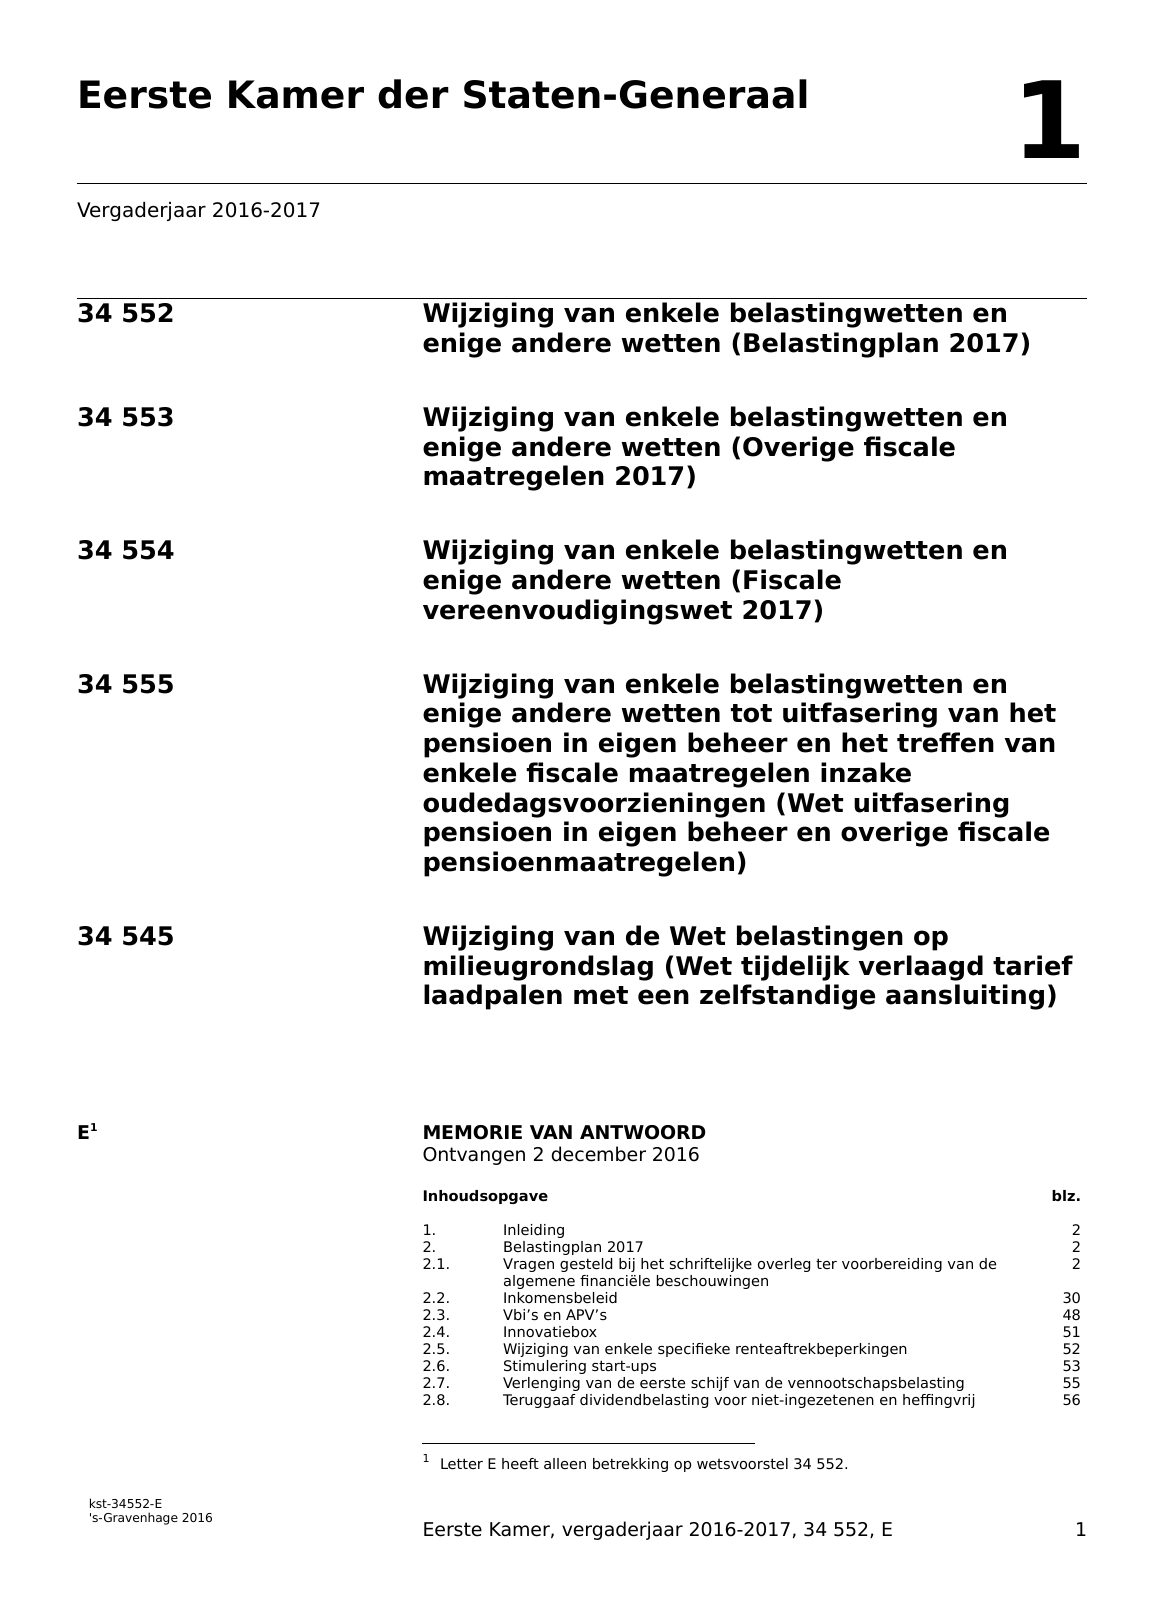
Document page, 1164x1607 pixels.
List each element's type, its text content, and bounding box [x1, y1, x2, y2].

table_cell Innovatiebox [497, 1324, 1017, 1341]
table_cell Teruggaaf dividendbelasting voor niet-ingezetenen en heffingvrij [497, 1391, 1017, 1408]
table_cell Inkomensbeleid [497, 1290, 1017, 1307]
table_cell 55 [1017, 1375, 1087, 1391]
table_cell 30 [1017, 1290, 1087, 1307]
table_cell Stimulering start-ups [497, 1358, 1017, 1374]
table_cell 2 [1017, 1239, 1087, 1256]
subtitle 34 555 Wijziging van enkele belastingwetten en enige andere wetten tot uitfasering van het pensioen in eigen beheer en het treffen van enkele fiscale maatregelen inzake oudedagsvoorzieningen (Wet uitfasering pensioen in eigen beheer en overige fiscale pensioenmaatregelen) [77, 669, 1087, 877]
table_cell 51 [1017, 1324, 1087, 1341]
table_cell 48 [1017, 1307, 1087, 1323]
table_header blz. [1017, 1188, 1087, 1205]
table_cell 2 [1017, 1222, 1087, 1239]
table_cell 2.5. [422, 1341, 497, 1357]
table_cell 1. [422, 1222, 497, 1239]
table_cell 53 [1017, 1358, 1087, 1374]
table_cell 2 [1017, 1256, 1087, 1289]
table_cell 2. [422, 1239, 497, 1256]
table_header Inhoudsopgave [422, 1188, 1017, 1205]
table_cell Verlenging van de eerste schijf van de vennootschapsbelasting [497, 1375, 1017, 1391]
table_cell Vragen gesteld bij het schriftelijke overleg ter voorbereiding van de algemene financiële beschouwingen [497, 1256, 1017, 1289]
subtitle 34 552 Wijziging van enkele belastingwetten en enige andere wetten (Belastingplan 2017) [77, 299, 1087, 358]
table_cell [422, 1205, 497, 1222]
table_cell Vbi’s en APV’s [497, 1307, 1017, 1323]
subtitle E MEMORIE VAN ANTWOORD [77, 1122, 1087, 1144]
table_cell 2.7. [422, 1375, 497, 1391]
table_cell 2.3. [422, 1307, 497, 1323]
text Ontvangen 2 december 2016 [422, 1144, 1087, 1166]
table_cell [497, 1205, 1017, 1222]
table_cell 2.6. [422, 1358, 497, 1374]
table_cell Vergaderjaar 2016-2017 [77, 184, 1087, 298]
table_cell 2.1. [422, 1256, 497, 1289]
table_cell 2.4. [422, 1324, 497, 1341]
table_header Eerste Kamer der Staten-Generaal [77, 59, 886, 183]
text 's-Gravenhage 2016 [88, 1511, 323, 1525]
table_cell 52 [1017, 1341, 1087, 1357]
table_header 1 [886, 59, 1087, 183]
text Letter E heeft alleen betrekking op wetsvoorstel 34 552. [422, 1452, 1087, 1474]
table_cell 2.2. [422, 1290, 497, 1307]
table_cell 56 [1017, 1391, 1087, 1408]
table_cell Inleiding [497, 1222, 1017, 1239]
text kst-34552-E [88, 1497, 323, 1511]
table_cell 2.8. [422, 1391, 497, 1408]
subtitle 34 545 Wijziging van de Wet belastingen op milieugrondslag (Wet tijdelijk verlaagd tarief laadpalen met een zelfstandige aansluiting) [77, 922, 1087, 1011]
table_cell [1017, 1205, 1087, 1222]
subtitle 34 554 Wijziging van enkele belastingwetten en enige andere wetten (Fiscale vereenvoudigingswet 2017) [77, 536, 1087, 625]
table_cell Belastingplan 2017 [497, 1239, 1017, 1256]
table_cell Wijziging van enkele specifieke renteaftrekbeperkingen [497, 1341, 1017, 1357]
subtitle 34 553 Wijziging van enkele belastingwetten en enige andere wetten (Overige fiscale maatregelen 2017) [77, 403, 1087, 492]
